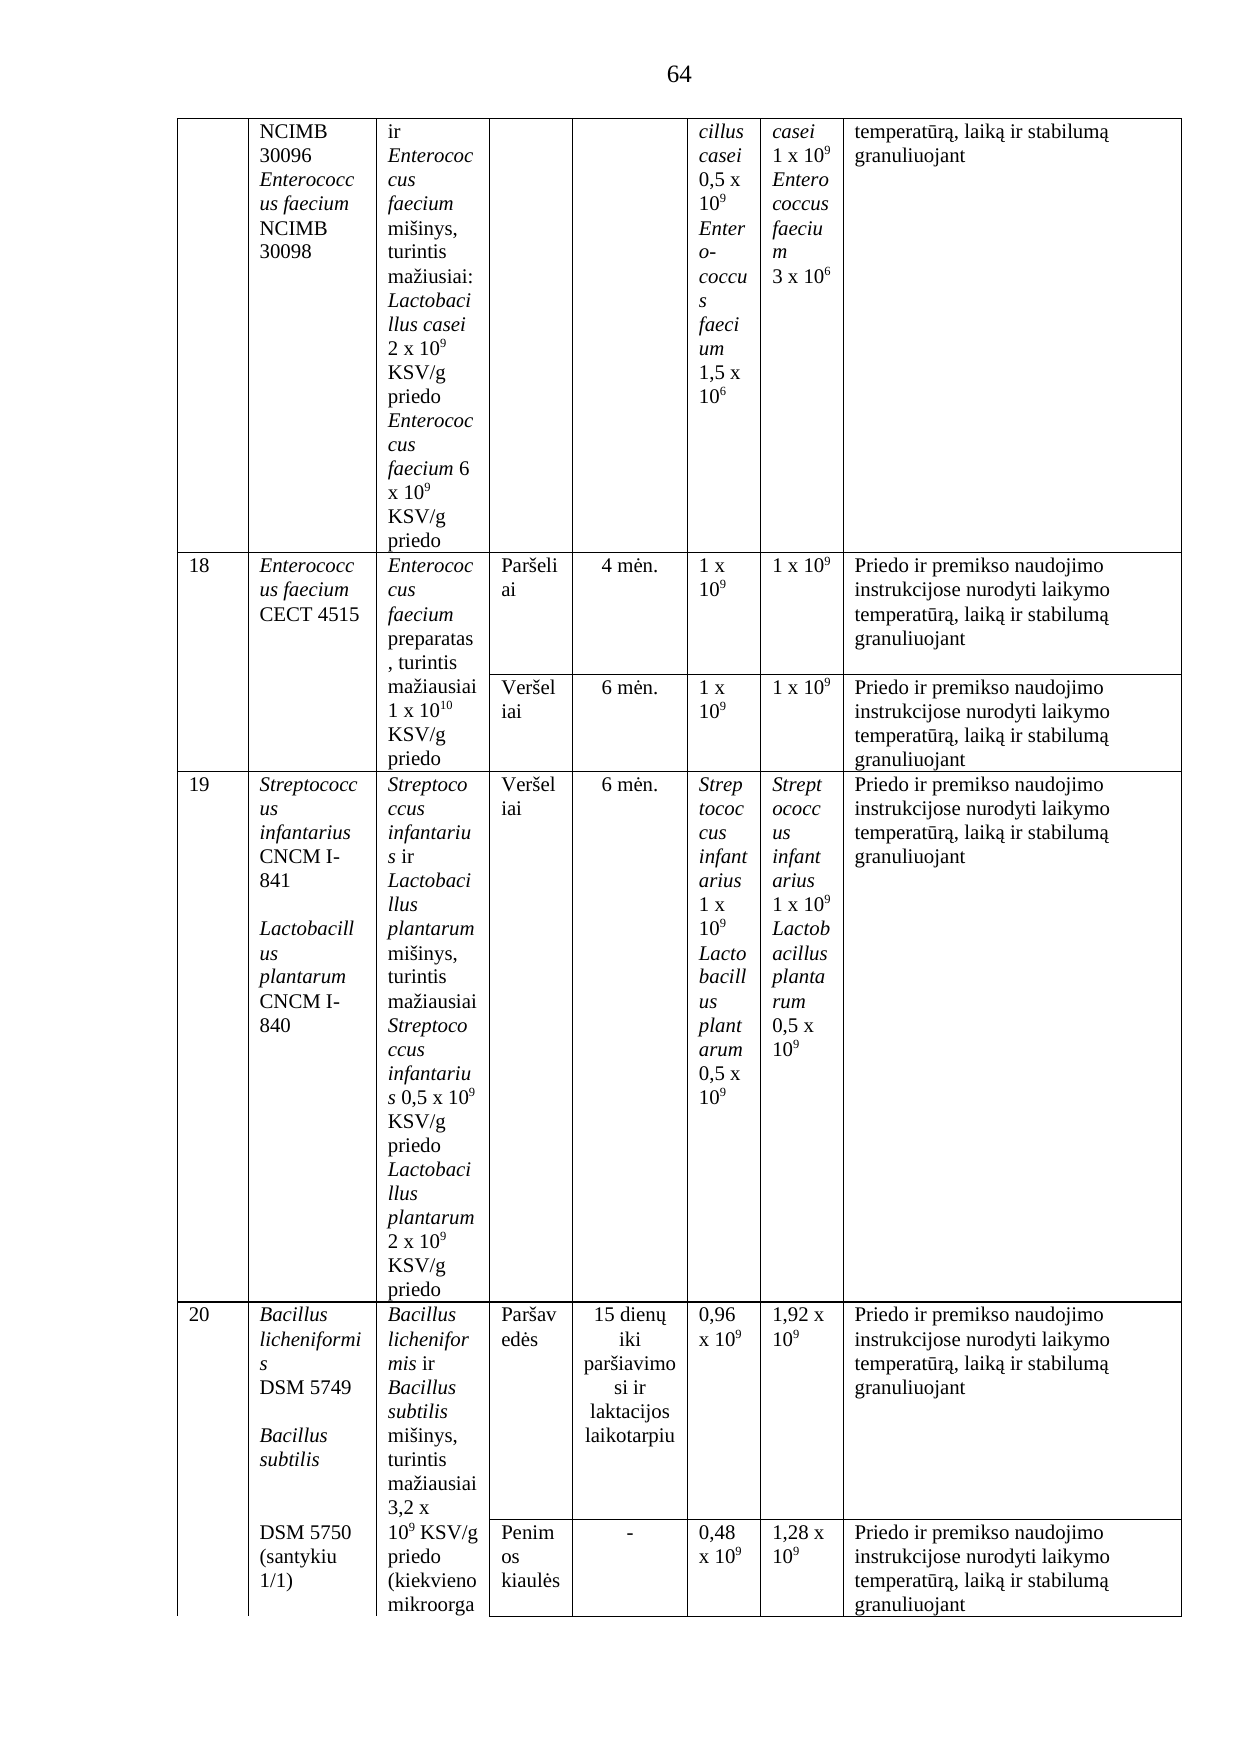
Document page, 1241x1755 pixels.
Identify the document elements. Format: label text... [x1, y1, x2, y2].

table_cell 19 [178, 772, 248, 1301]
table_cell 109 KSV/g priedo (kiekvieno mikroorga [377, 1519, 489, 1616]
table_cell 0,48 x 109 [688, 1520, 760, 1616]
table_cell 6 mėn. [573, 772, 687, 1301]
table_cell Streptococcus infantarius ir Lactobacillus plantarum mišinys, turintis mažiausiai Streptococcus infantarius 0,5 x 109 KSV/g priedo Lactobacillus plantarum 2 x 109 KSV/g priedo [377, 772, 489, 1301]
table_cell Paršavedės [490, 1303, 572, 1519]
table_cell 6 mėn. [573, 675, 687, 771]
table_cell [178, 1519, 248, 1616]
table_cell - [573, 1520, 687, 1616]
table_cell 20 [178, 1303, 248, 1519]
table_cell [178, 674, 248, 771]
table_cell [249, 674, 376, 771]
table_cell 4 mėn. [573, 553, 687, 674]
table_cell 1,92 x 109 [761, 1303, 843, 1519]
table_cell ir Enterococcus faecium mišinys, turintis mažiusiai: Lactobacillus casei 2 x 109 KSV/g priedo Enterococcus faecium 6 x 109 KSV/g priedo [377, 119, 489, 552]
table_cell Veršeliai [490, 772, 572, 1301]
table_cell DSM 5750 (santykiu 1/1) [249, 1519, 376, 1616]
table_cell NCIMB 30096 Enterococcus faecium NCIMB 30098 [249, 119, 376, 552]
table_cell [573, 119, 687, 552]
table_cell 1 x 109 [761, 675, 843, 771]
table_cell 15 dienų iki paršiavimosi ir laktacijos laikotarpiu [573, 1303, 687, 1519]
table_cell Enterococcus faecium preparatas, turintis mažiausiai 1 x 1010 KSV/g priedo [377, 553, 489, 771]
table_cell Streptococcus infantarius 1 x 109 Lactobacillus plantarum 0,5 x 109 [761, 772, 843, 1301]
table_cell [178, 119, 248, 552]
table_cell 18 [178, 553, 248, 674]
table_cell Streptococcus infantarius 1 x 109 Lactobacillus plantarum 0,5 x 109 [688, 772, 760, 1301]
table_cell temperatūrą, laiką ir stabilumą granuliuojant [844, 119, 1181, 552]
table_cell 1 x 109 [688, 675, 760, 771]
table_cell Paršeliai [490, 553, 572, 674]
table_cell [490, 119, 572, 552]
table_cell cillus casei 0,5 x 109 Entero-coccus faecium 1,5 x 106 [688, 119, 760, 552]
table_cell Enterococcus faecium CECT 4515 [249, 553, 376, 674]
table_cell Bacillus licheniformis ir Bacillus subtilis mišinys, turintis mažiausiai 3,2 x [377, 1303, 489, 1519]
table_cell casei 1 x 109 Enterococcus faecium 3 x 106 [761, 119, 843, 552]
table_cell Penimos kiaulės [490, 1520, 572, 1616]
table_cell Priedo ir premikso naudojimo instrukcijose nurodyti laikymo temperatūrą, laiką ir stabilumą granuliuojant [844, 553, 1181, 674]
table_cell Priedo ir premikso naudojimo instrukcijose nurodyti laikymo temperatūrą, laiką ir stabilumą granuliuojant [844, 675, 1181, 771]
table_cell Veršeliai [490, 675, 572, 771]
table_cell Streptococcus infantarius CNCM I-841 Lactobacillus plantarum CNCM I-840 [249, 772, 376, 1301]
table_cell Bacillus licheniformis DSM 5749 Bacillus subtilis [249, 1303, 376, 1519]
table_cell Priedo ir premikso naudojimo instrukcijose nurodyti laikymo temperatūrą, laiką ir stabilumą granuliuojant [844, 772, 1181, 1301]
table_cell Priedo ir premikso naudojimo instrukcijose nurodyti laikymo temperatūrą, laiką ir stabilumą granuliuojant [844, 1303, 1181, 1519]
table_cell Priedo ir premikso naudojimo instrukcijose nurodyti laikymo temperatūrą, laiką ir stabilumą granuliuojant [844, 1520, 1181, 1616]
table_cell 0,96 x 109 [688, 1303, 760, 1519]
table_cell 1 x 109 [761, 553, 843, 674]
table_cell 1 x 109 [688, 553, 760, 674]
table_cell 1,28 x 109 [761, 1520, 843, 1616]
